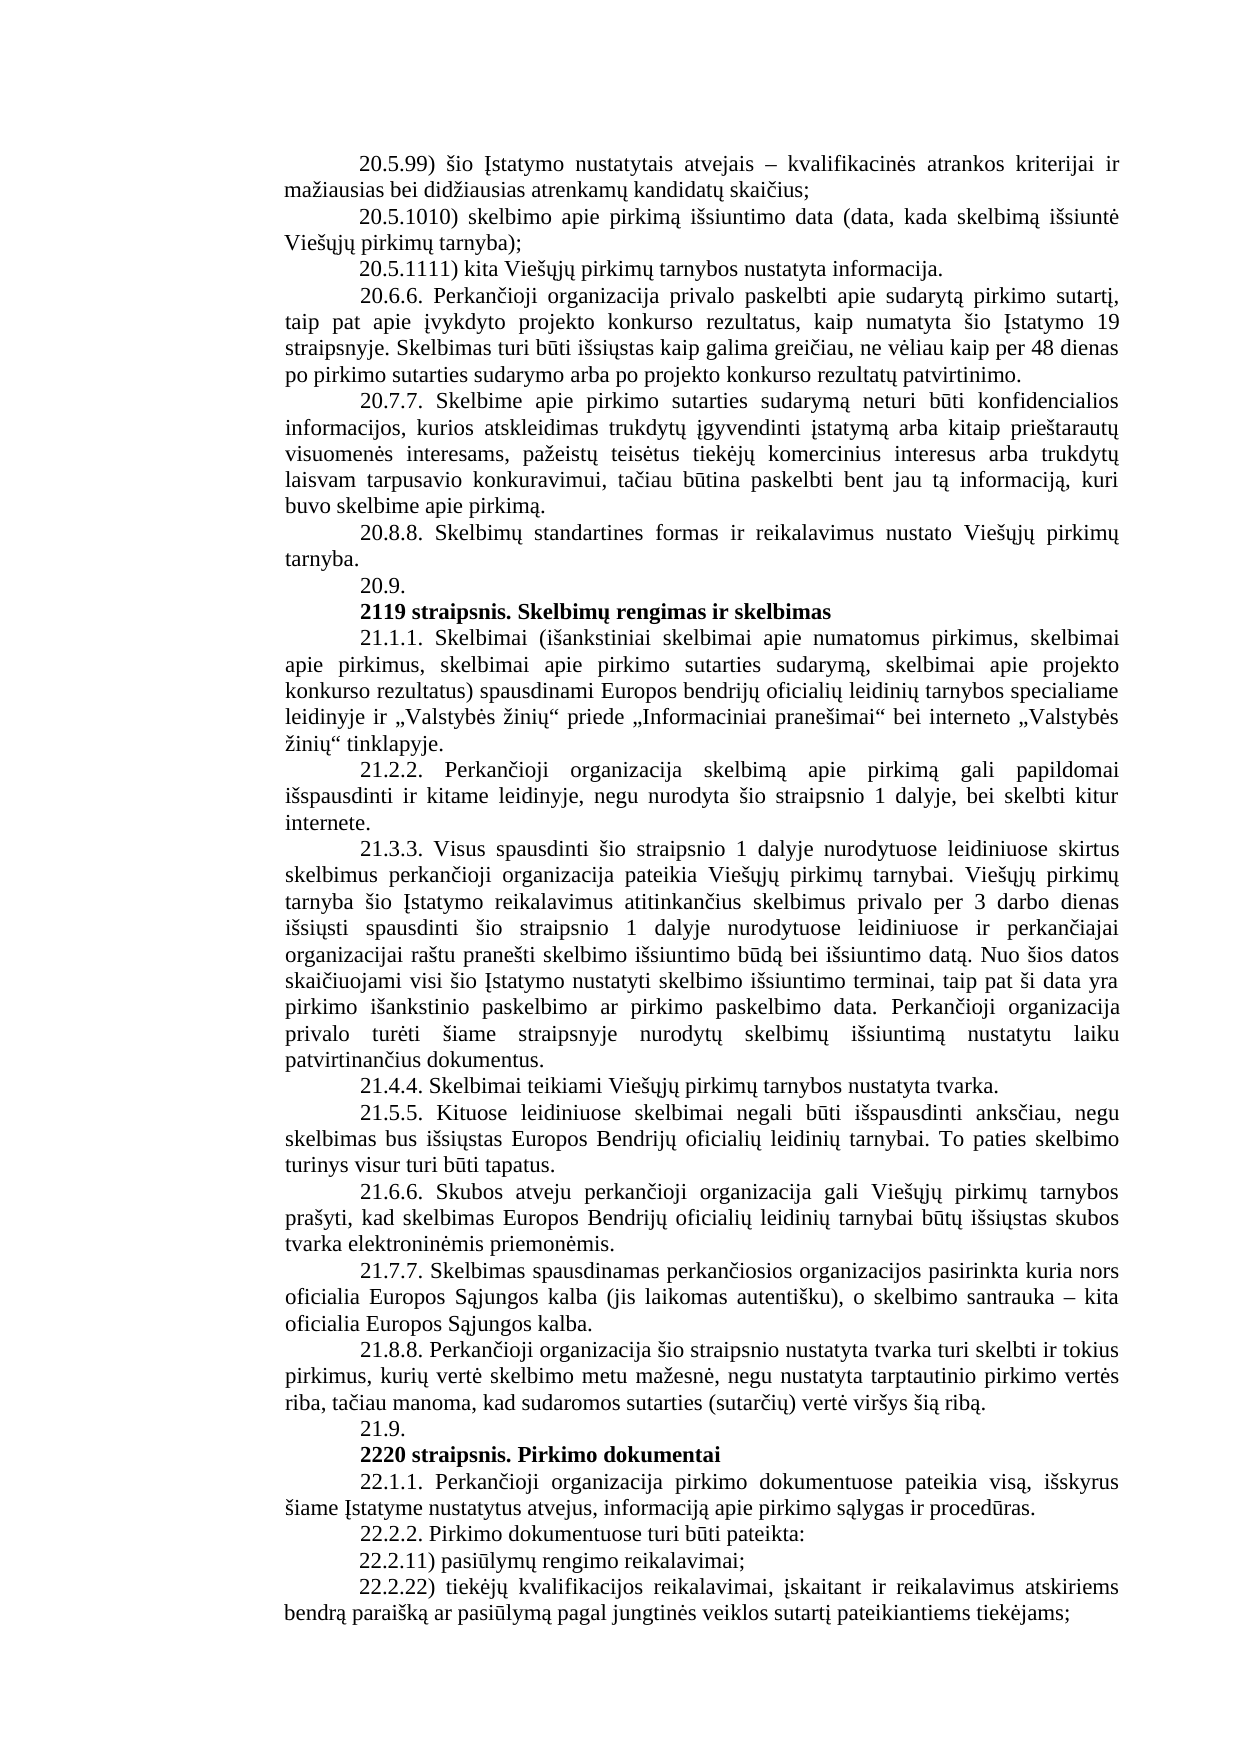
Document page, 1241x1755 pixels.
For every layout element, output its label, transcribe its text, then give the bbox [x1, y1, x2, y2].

subtitle 6. Skubos atveju perkančioji organizacija gali Viešųjų pirkimų tarnybos prašyti, kad skelbimas Europos Bendrijų oficialių leidinių tarnybai būtų išsiųstas skubos tvarka elektroninėmis priemonėmis. [210, 1178, 1120, 1257]
subtitle 8. Perkančioji organizacija šio straipsnio nustatyta tvarka turi skelbti ir tokius pirkimus, kurių vertė skelbimo metu mažesnė, negu nustatyta tarptautinio pirkimo vertės riba, tačiau manoma, kad sudaromos sutarties (sutarčių) vertė viršys šią ribą. [210, 1336, 1120, 1415]
subtitle 4. Skelbimai teikiami Viešųjų pirkimų tarnybos nustatyta tvarka. [210, 1072, 1120, 1099]
subtitle 20 straipsnis. Pirkimo dokumentai [210, 1441, 1120, 1468]
subtitle 10) skelbimo apie pirkimą išsiuntimo data (data, kada skelbimą išsiuntė Viešųjų pirkimų tarnyba); [210, 203, 1120, 255]
subtitle 1. Skelbimai (išankstiniai skelbimai apie numatomus pirkimus, skelbimai apie pirkimus, skelbimai apie pirkimo sutarties sudarymą, skelbimai apie projekto konkurso rezultatus) spausdinami Europos bendrijų oficialių leidinių tarnybos specialiame leidinyje ir „Valstybės žinių“ priede „Informaciniai pranešimai“ bei interneto „Valstybės žinių“ tinklapyje. [210, 624, 1120, 756]
subtitle 11) kita Viešųjų pirkimų tarnybos nustatyta informacija. [210, 255, 1120, 282]
subtitle 1. Perkančioji organizacija pirkimo dokumentuose pateikia visą, išskyrus šiame Įstatyme nustatytus atvejus, informaciją apie pirkimo sąlygas ir procedūras. [210, 1468, 1120, 1520]
subtitle 7. Skelbimas spausdinamas perkančiosios organizacijos pasirinkta kuria nors oficialia Europos Sąjungos kalba (jis laikomas autentišku), o skelbimo santrauka – kita oficialia Europos Sąjungos kalba. [210, 1257, 1120, 1336]
subtitle 8. Skelbimų standartines formas ir reikalavimus nustato Viešųjų pirkimų tarnyba. [210, 519, 1120, 572]
subtitle 2) tiekėjų kvalifikacijos reikalavimai, įskaitant ir reikalavimus atskiriems bendrą paraišką ar pasiūlymą pagal jungtinės veiklos sutartį pateikiantiems tiekėjams; [210, 1573, 1120, 1626]
subtitle 19 straipsnis. Skelbimų rengimas ir skelbimas [210, 598, 1120, 624]
subtitle 7. Skelbime apie pirkimo sutarties sudarymą neturi būti konfidencialios informacijos, kurios atskleidimas trukdytų įgyvendinti įstatymą arba kitaip prieštarautų visuomenės interesams, pažeistų teisėtus tiekėjų komercinius interesus arba trukdytų laisvam tarpusavio konkuravimui, tačiau būtina paskelbti bent jau tą informaciją, kuri buvo skelbime apie pirkimą. [210, 387, 1120, 519]
subtitle 9) šio Įstatymo nustatytais atvejais – kvalifikacinės atrankos kriterijai ir mažiausias bei didžiausias atrenkamų kandidatų skaičius; [210, 150, 1120, 203]
subtitle 6. Perkančioji organizacija privalo paskelbti apie sudarytą pirkimo sutartį, taip pat apie įvykdyto projekto konkurso rezultatus, kaip numatyta šio Įstatymo 19 straipsnyje. Skelbimas turi būti išsiųstas kaip galima greičiau, ne vėliau kaip per 48 dienas po pirkimo sutarties sudarymo arba po projekto konkurso rezultatų patvirtinimo. [210, 282, 1120, 387]
subtitle 2. Perkančioji organizacija skelbimą apie pirkimą gali papildomai išspausdinti ir kitame leidinyje, negu nurodyta šio straipsnio 1 dalyje, bei skelbti kitur internete. [210, 756, 1120, 835]
subtitle 3. Visus spausdinti šio straipsnio 1 dalyje nurodytuose leidiniuose skirtus skelbimus perkančioji organizacija pateikia Viešųjų pirkimų tarnybai. Viešųjų pirkimų tarnyba šio Įstatymo reikalavimus atitinkančius skelbimus privalo per 3 darbo dienas išsiųsti spausdinti šio straipsnio 1 dalyje nurodytuose leidiniuose ir perkančiajai organizacijai raštu pranešti skelbimo išsiuntimo būdą bei išsiuntimo datą. Nuo šios datos skaičiuojami visi šio Įstatymo nustatyti skelbimo išsiuntimo terminai, taip pat ši data yra pirkimo išankstinio paskelbimo ar pirkimo paskelbimo data. Perkančioji organizacija privalo turėti šiame straipsnyje nurodytų skelbimų išsiuntimą nustatytu laiku patvirtinančius dokumentus. [210, 835, 1120, 1072]
subtitle 1) pasiūlymų rengimo reikalavimai; [210, 1547, 1120, 1573]
subtitle 5. Kituose leidiniuose skelbimai negali būti išspausdinti anksčiau, negu skelbimas bus išsiųstas Europos Bendrijų oficialių leidinių tarnybai. To paties skelbimo turinys visur turi būti tapatus. [210, 1099, 1120, 1178]
subtitle 2. Pirkimo dokumentuose turi būti pateikta: [210, 1520, 1120, 1547]
